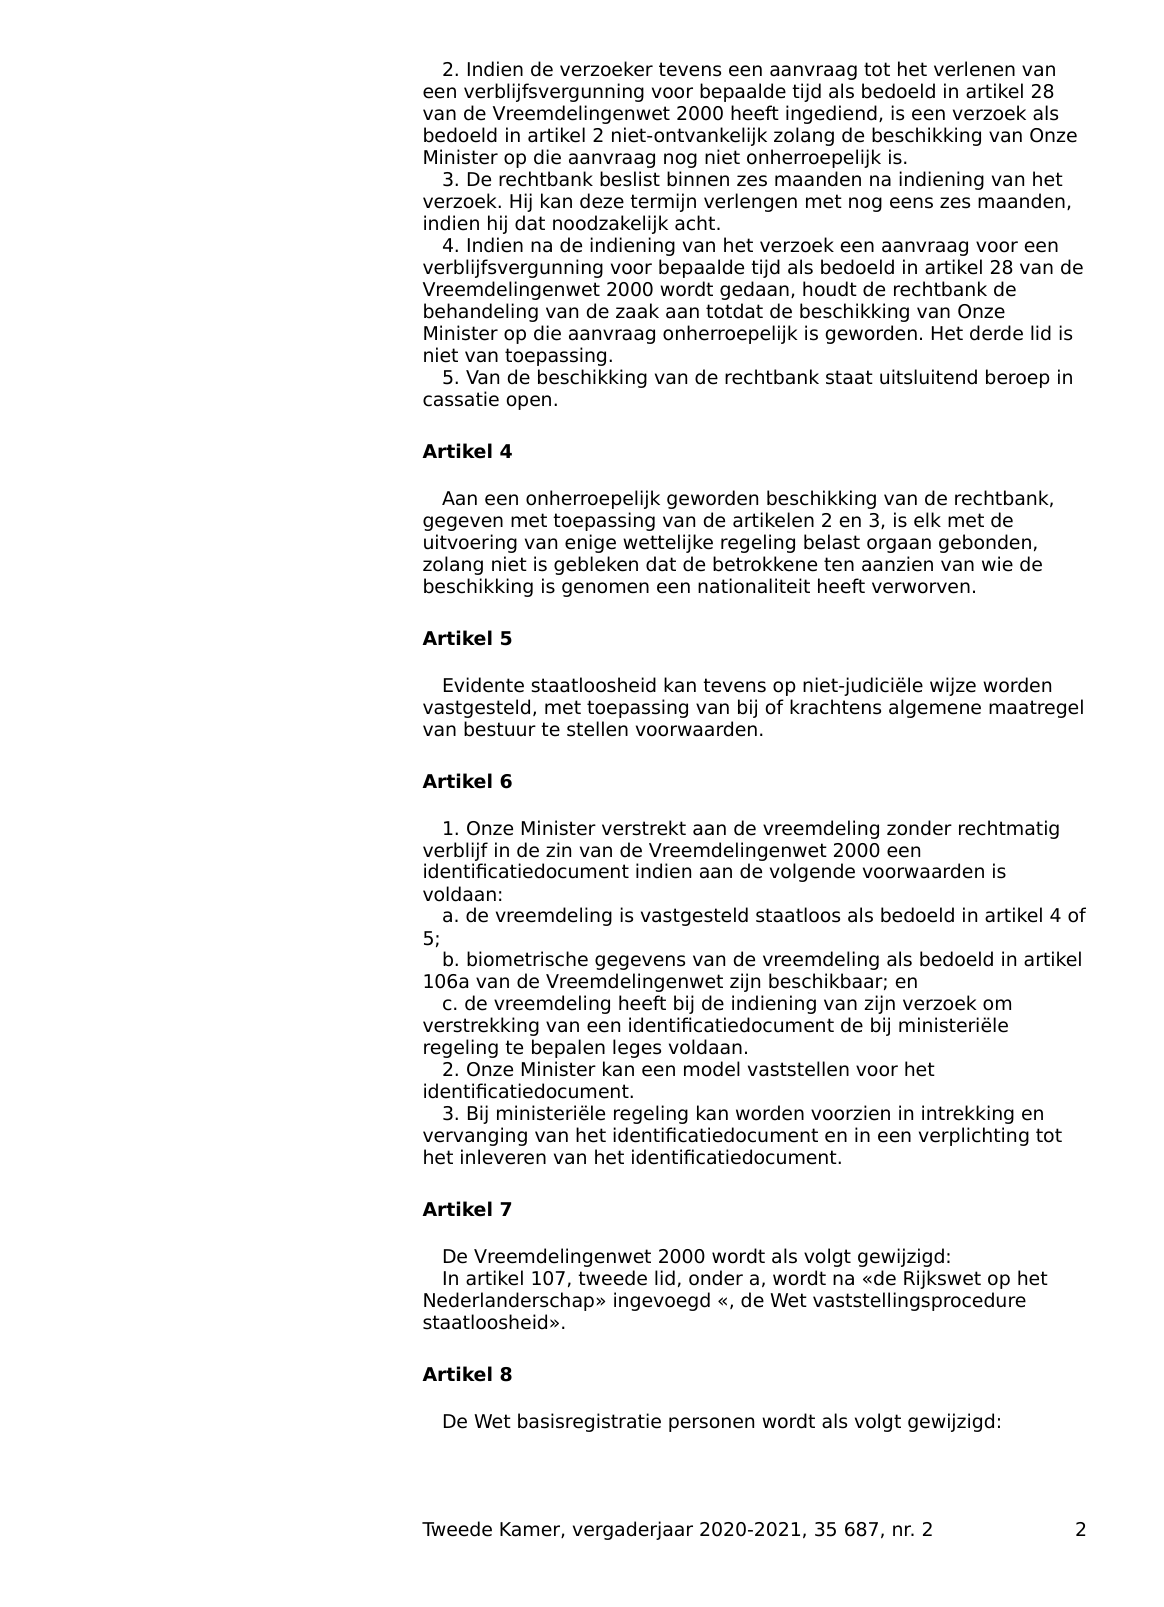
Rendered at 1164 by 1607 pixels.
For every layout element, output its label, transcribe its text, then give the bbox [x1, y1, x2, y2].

subtitle Artikel 7 [422, 1199, 1087, 1221]
text De Wet basisregistratie personen wordt als volgt gewijzigd: [422, 1411, 1087, 1433]
text 1. Onze Minister verstrekt aan de vreemdeling zonder rechtmatig verblijf in de zin van de Vreemdelingenwet 2000 een identificatiedocument indien aan de volgende voorwaarden is voldaan: [422, 817, 1087, 905]
text a. de vreemdeling is vastgesteld staatloos als bedoeld in artikel 4 of 5; [422, 905, 1087, 949]
subtitle Artikel 4 [422, 441, 1087, 463]
text 3. Bij ministeriële regeling kan worden voorzien in intrekking en vervanging van het identificatiedocument en in een verplichting tot het inleveren van het identificatiedocument. [422, 1103, 1087, 1169]
text Evidente staatloosheid kan tevens op niet-judiciële wijze worden vastgesteld, met toepassing van bij of krachtens algemene maatregel van bestuur te stellen voorwaarden. [422, 674, 1087, 741]
text 3. De rechtbank beslist binnen zes maanden na indiening van het verzoek. Hij kan deze termijn verlengen met nog eens zes maanden, indien hij dat noodzakelijk acht. [422, 169, 1087, 235]
subtitle Artikel 8 [422, 1364, 1087, 1386]
text b. biometrische gegevens van de vreemdeling als bedoeld in artikel 106a van de Vreemdelingenwet zijn beschikbaar; en [422, 949, 1087, 993]
subtitle Artikel 6 [422, 771, 1087, 792]
text 2. Indien de verzoeker tevens een aanvraag tot het verlenen van een verblijfsvergunning voor bepaalde tijd als bedoeld in artikel 28 van de Vreemdelingenwet 2000 heeft ingediend, is een verzoek als bedoeld in artikel 2 niet-ontvankelijk zolang de beschikking van Onze Minister op die aanvraag nog niet onherroepelijk is. [422, 59, 1087, 169]
subtitle Artikel 5 [422, 628, 1087, 649]
text Aan een onherroepelijk geworden beschikking van de rechtbank, gegeven met toepassing van de artikelen 2 en 3, is elk met de uitvoering van enige wettelijke regeling belast orgaan gebonden, zolang niet is gebleken dat de betrokkene ten aanzien van wie de beschikking is genomen een nationaliteit heeft verworven. [422, 488, 1087, 598]
text c. de vreemdeling heeft bij de indiening van zijn verzoek om verstrekking van een identificatiedocument de bij ministeriële regeling te bepalen leges voldaan. [422, 993, 1087, 1059]
text 2. Onze Minister kan een model vaststellen voor het identificatiedocument. [422, 1059, 1087, 1103]
text 5. Van de beschikking van de rechtbank staat uitsluitend beroep in cassatie open. [422, 367, 1087, 411]
text 4. Indien na de indiening van het verzoek een aanvraag voor een verblijfsvergunning voor bepaalde tijd als bedoeld in artikel 28 van de Vreemdelingenwet 2000 wordt gedaan, houdt de rechtbank de behandeling van de zaak aan totdat de beschikking van Onze Minister op die aanvraag onherroepelijk is geworden. Het derde lid is niet van toepassing. [422, 235, 1087, 367]
text De Vreemdelingenwet 2000 wordt als volgt gewijzigd: [422, 1246, 1087, 1268]
text In artikel 107, tweede lid, onder a, wordt na «de Rijkswet op het Nederlanderschap» ingevoegd «, de Wet vaststellingsprocedure staatloosheid». [422, 1268, 1087, 1334]
